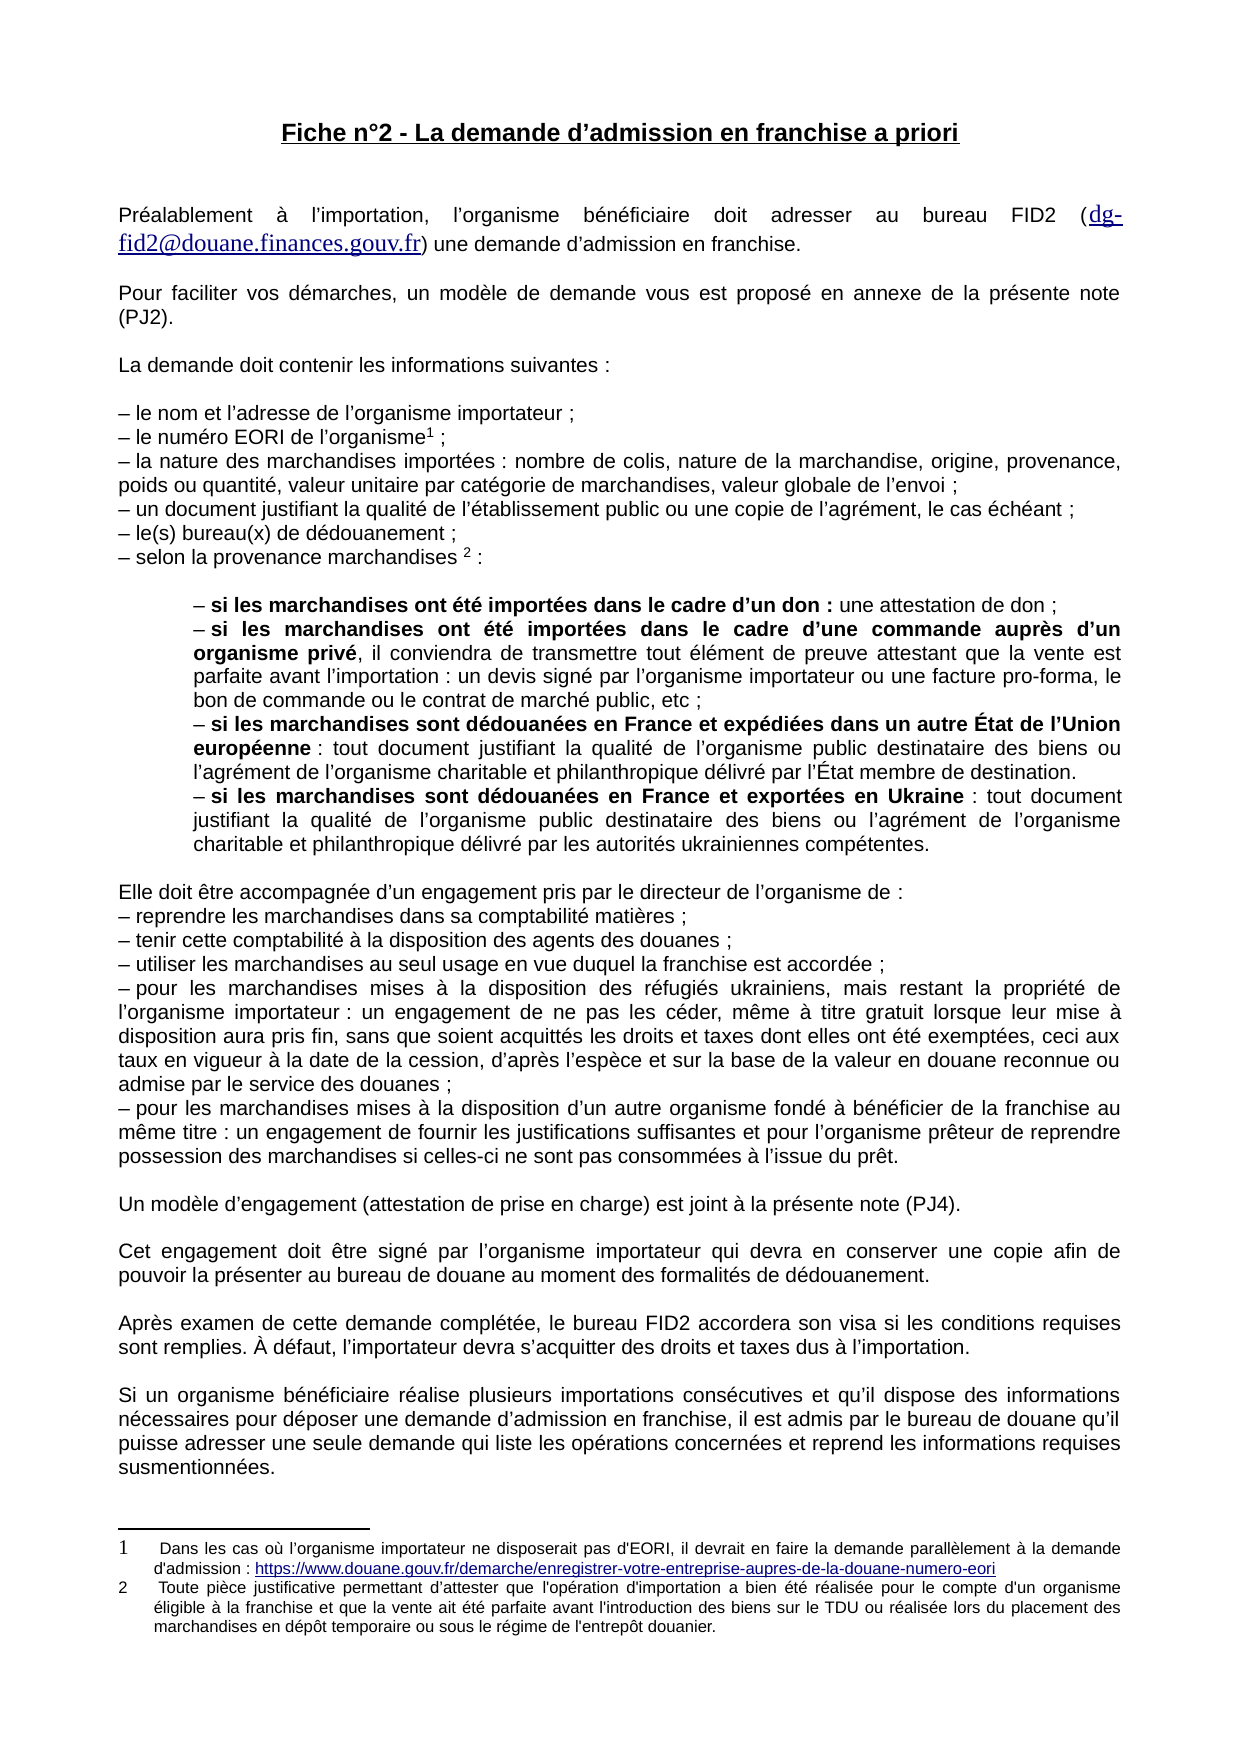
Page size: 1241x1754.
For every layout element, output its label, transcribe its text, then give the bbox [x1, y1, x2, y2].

text – pour les marchandises mises à la disposition des réfugiés ukrainiens, mais restant la propriété de l’organisme importateur : un engagement de ne pas les céder, même à titre gratuit lorsque leur mise à disposition aura pris fin, sans que soient acquittés les droits et taxes dont elles ont été exemptées, ceci aux taux en vigueur à la date de la cession, d’après l’espèce et sur la base de la valeur en douane reconnue ou admise par le service des douanes ; [118, 976, 1122, 1096]
list – selon la provenance marchandises : [118, 544, 1122, 568]
text – tenir cette comptabilité à la disposition des agents des douanes ; [118, 928, 1122, 952]
text Cet engagement doit être signé par l’organisme importateur qui devra en conserver une copie afin de pouvoir la présenter au bureau de douane au moment des formalités de dédouanement. [118, 1239, 1122, 1287]
list – le numéro EORI de l’organisme ; [118, 425, 1122, 449]
text – reprendre les marchandises dans sa comptabilité matières ; [118, 904, 1122, 928]
text Un modèle d’engagement (attestation de prise en charge) est joint à la présente note (PJ4). [118, 1191, 1122, 1215]
list – si les marchandises ont été importées dans le cadre d’une commande auprès d’un organisme privé, il conviendra de transmettre tout élément de preuve attestant que la vente est parfaite avant l’importation : un devis signé par l’organisme importateur ou une facture pro-forma, le bon de commande ou le contrat de marché public, etc ; [193, 616, 1122, 712]
text – utiliser les marchandises au seul usage en vue duquel la franchise est accordée ; [118, 952, 1122, 976]
text Après examen de cette demande complétée, le bureau FID2 accordera son visa si les conditions requises sont remplies. À défaut, l’importateur devra s’acquitter des droits et taxes dus à l’importation. [118, 1311, 1122, 1359]
list – si les marchandises sont dédouanées en France et expédiées dans un autre État de l’Union européenne : tout document justifiant la qualité de l’organisme public destinataire des biens ou l’agrément de l’organisme charitable et philanthropique délivré par l’État membre de destination. [193, 712, 1122, 784]
text Elle doit être accompagnée d’un engagement pris par le directeur de l’organisme de : [118, 880, 1122, 904]
list – le(s) bureau(x) de dédouanement ; [118, 521, 1122, 544]
text Si un organisme bénéficiaire réalise plusieurs importations consécutives et qu’il dispose des informations nécessaires pour déposer une demande d’admission en franchise, il est admis par le bureau de douane qu’il puisse adresser une seule demande qui liste les opérations concernées et reprend les informations requises susmentionnées. [118, 1383, 1122, 1479]
list – la nature des marchandises importées : nombre de colis, nature de la marchandise, origine, provenance, poids ou quantité, valeur unitaire par catégorie de marchandises, valeur globale de l’envoi ; [118, 449, 1122, 497]
text Préalablement à l’importation, l’organisme bénéficiaire doit adresser au bureau FID2 (dg-fid2@douane.finances.gouv.fr) une demande d’admission en franchise. [118, 199, 1122, 257]
text La demande doit contenir les informations suivantes : [118, 353, 1122, 377]
list Toute pièce justificative permettant d’attester que l'opération d'importation a bien été réalisée pour le compte d'un organisme éligible à la franchise et que la vente ait été parfaite avant l'introduction des biens sur le TDU ou réalisée lors du placement des marchandises en dépôt temporaire ou sous le régime de l'entrepôt douanier. [118, 1578, 1122, 1636]
text – pour les marchandises mises à la disposition d’un autre organisme fondé à bénéficier de la franchise au même titre : un engagement de fournir les justifications suffisantes et pour l’organisme prêteur de reprendre possession des marchandises si celles-ci ne sont pas consommées à l’issue du prêt. [118, 1096, 1122, 1167]
text Fiche n°2 - La demande d’admission en franchise a priori [118, 118, 1122, 147]
list – si les marchandises sont dédouanées en France et exportées en Ukraine : tout document justifiant la qualité de l’organisme public destinataire des biens ou l’agrément de l’organisme charitable et philanthropique délivré par les autorités ukrainiennes compétentes. [193, 784, 1122, 856]
list – le nom et l’adresse de l’organisme importateur ; [118, 401, 1122, 425]
list – si les marchandises ont été importées dans le cadre d’un don : une attestation de don ; [193, 592, 1122, 616]
text Pour faciliter vos démarches, un modèle de demande vous est proposé en annexe de la présente note (PJ2). [118, 281, 1122, 329]
list Dans les cas où l’organisme importateur ne disposerait pas d'EORI, il devrait en faire la demande parallèlement à la demande d'admission : https://www.douane.gouv.fr/demarche/enregistrer-votre-entreprise-aupres-de-la-douane-numero-eori [118, 1535, 1122, 1578]
list – un document justifiant la qualité de l’établissement public ou une copie de l’agrément, le cas échéant ; [118, 497, 1122, 521]
